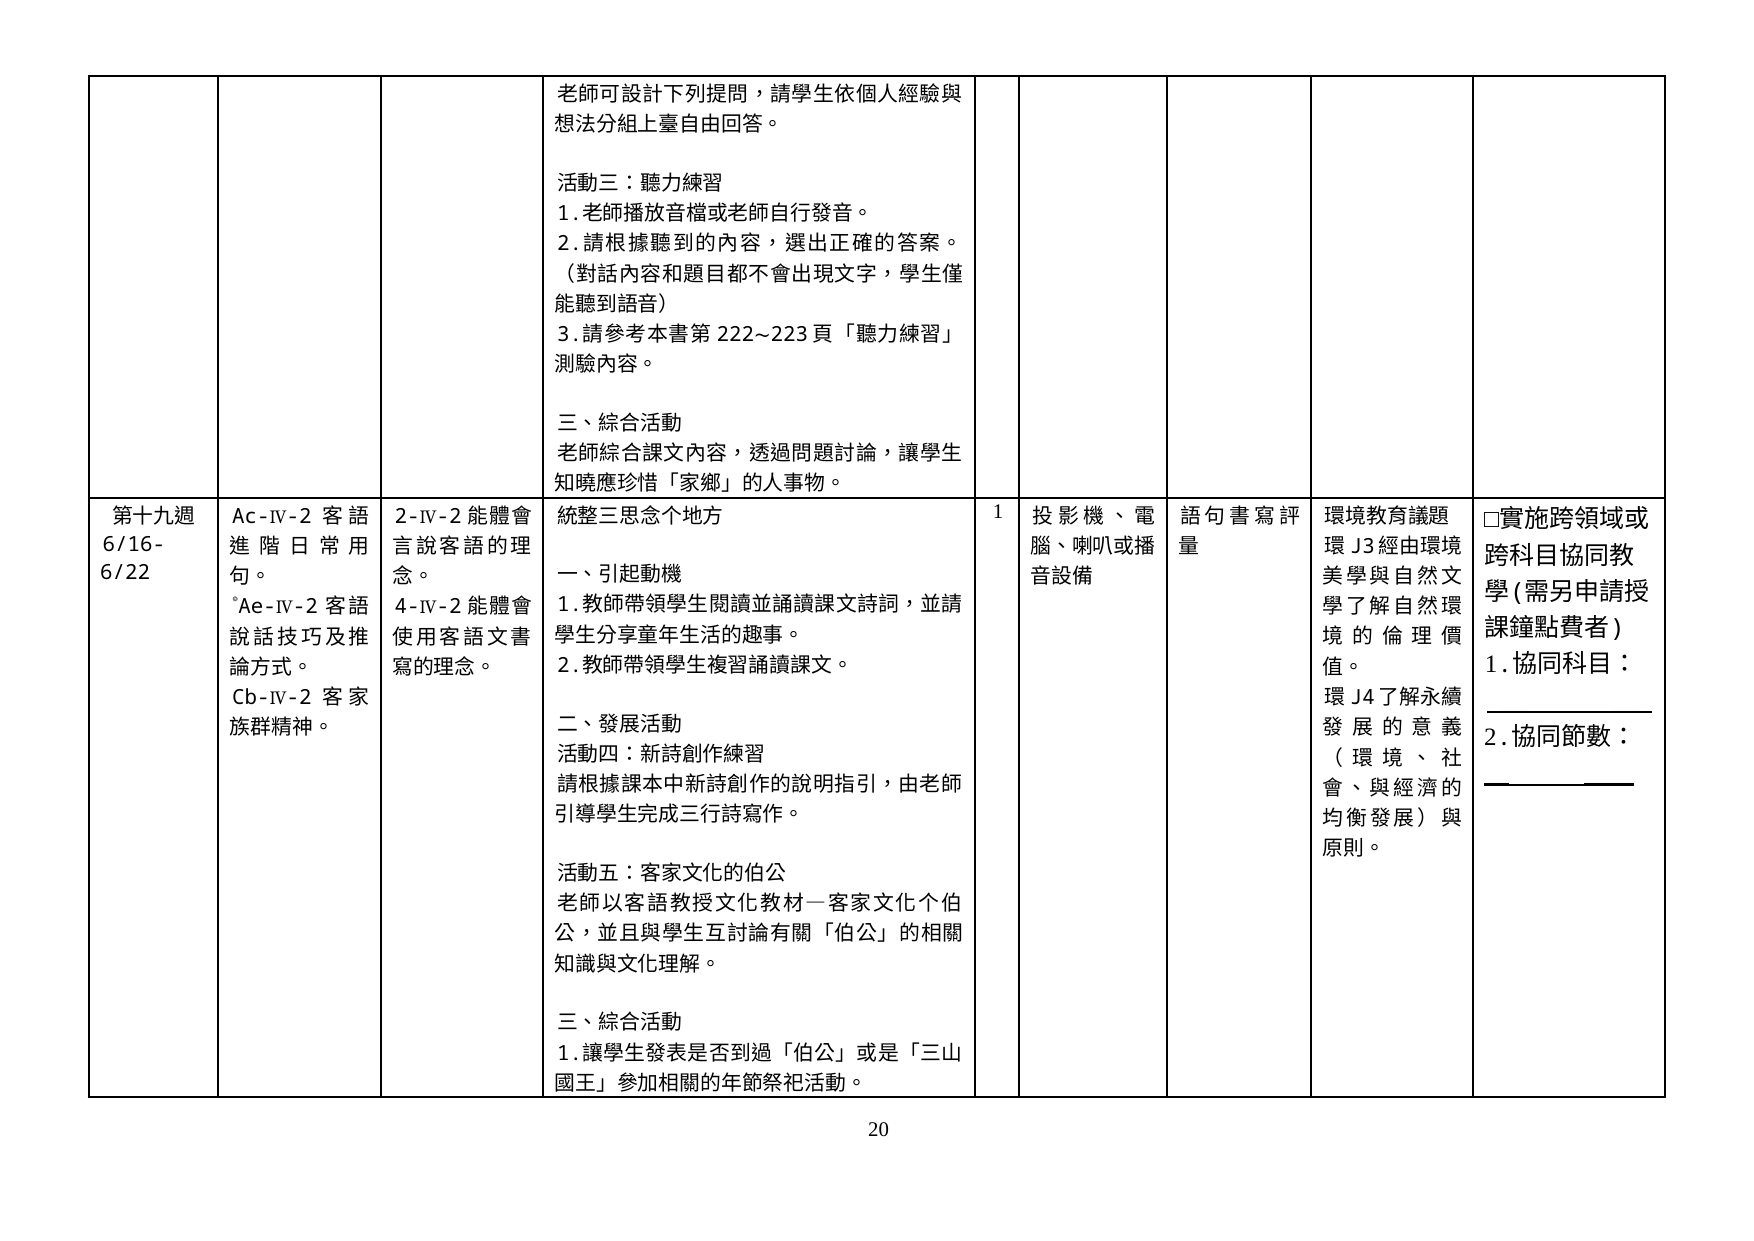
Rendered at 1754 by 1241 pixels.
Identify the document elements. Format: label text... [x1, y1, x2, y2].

table_cell Ac-Ⅳ-2客語進階日常用句。 ◎Ae-Ⅳ-2客語說話技巧及推論方式。 Cb-Ⅳ-2客家族群精神。 [219, 499, 380, 1096]
table_cell 2-Ⅳ-2能體會言說客語的理念。 4-Ⅳ-2能體會使用客語文書寫的理念。 [382, 499, 542, 1096]
table_cell [1312, 77, 1472, 497]
table_cell [90, 77, 217, 497]
table_cell 環境教育議題 環J3經由環境美學與自然文學了解自然環境的倫理價值。 環J4了解永續發展的意義（環境、社會、與經濟的均衡發展）與原則。 [1312, 499, 1472, 1096]
table_cell [219, 77, 380, 497]
table_cell [1474, 77, 1664, 497]
table_cell □實施跨領域或跨科目協同教學(需另申請授課鐘點費者) 1.協同科目： ＿ ＿ 2.協同節數： ＿ ＿＿ [1474, 499, 1664, 1096]
table_cell 統整三思念个地方 一、引起動機 1.教師帶領學生閱讀並誦讀課文詩詞，並請學生分享童年生活的趣事。 2.教師帶領學生複習誦讀課文。 二、發展活動 活動四：新詩創作練習 請根據課本中新詩創作的說明指引，由老師引導學生完成三行詩寫作。 活動五：客家文化的伯公 老師以客語教授文化教材—客家文化个伯公，並且與學生互討論有關「伯公」的相關知識與文化理解。 三、綜合活動 1.讓學生發表是否到過「伯公」或是「三山國王」參加相關的年節祭祀活動。 [544, 499, 974, 1096]
table_cell [976, 77, 1018, 497]
table_cell 1 [976, 499, 1018, 1096]
table_cell [1168, 77, 1310, 497]
table_cell 語句書寫評量 [1168, 499, 1310, 1096]
table_cell [1020, 77, 1166, 497]
table_cell 投影機、電腦、喇叭或播音設備 [1020, 499, 1166, 1096]
table_cell [382, 77, 542, 497]
table_cell 老師可設計下列提問，請學生依個人經驗與想法分組上臺自由回答。 活動三：聽力練習 1.老師播放音檔或老師自行發音。 2.請根據聽到的內容，選出正確的答案。（對話內容和題目都不會出現文字，學生僅能聽到語音） 3.請參考本書第222∼223頁「聽力練習」測驗內容。 三、綜合活動 老師綜合課文內容，透過問題討論，讓學生知曉應珍惜「家鄉」的人事物。 [544, 77, 974, 497]
table_cell 第十九週 6/16-6/22 [90, 499, 217, 1096]
